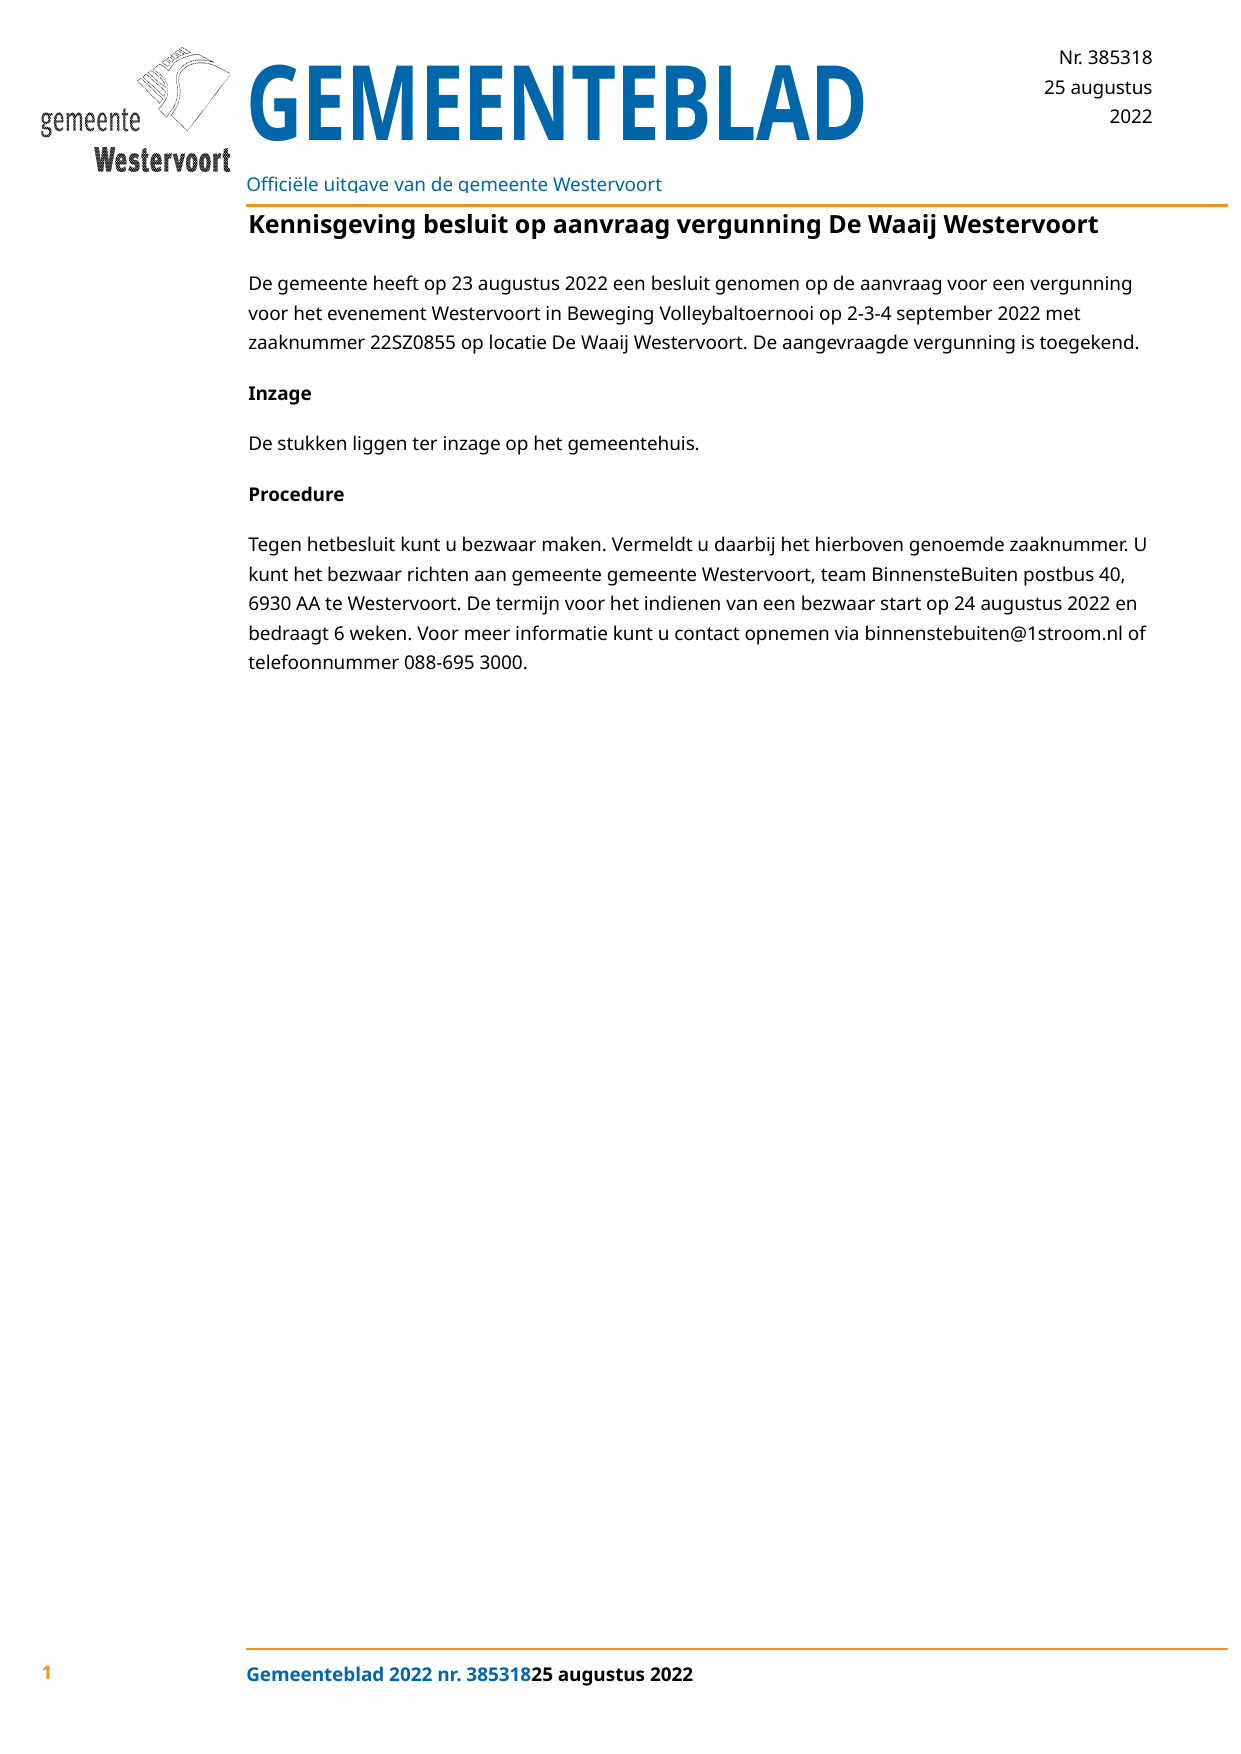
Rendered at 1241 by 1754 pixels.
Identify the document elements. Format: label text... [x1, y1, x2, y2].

text De stukken liggen ter inzage op het gemeentehuis. [248, 430, 1152, 456]
text De gemeente heeft op 23 augustus 2022 een besluit genomen op de aanvraag voor een vergunning voor het evenement Westervoort in Beweging Volleybaltoernooi op 2-3-4 september 2022 met zaaknummer 22SZ0855 op locatie De Waaij Westervoort. De aangevraagde vergunning is toegekend. [248, 270, 1152, 355]
picture [41, 47, 231, 172]
text Procedure [248, 481, 1152, 506]
text Inzage [248, 380, 1152, 406]
text Tegen hetbesluit kunt u bezwaar maken. Vermeldt u daarbij het hierboven genoemde zaaknummer. U kunt het bezwaar richten aan gemeente gemeente Westervoort, team BinnensteBuiten postbus 40, 6930 AA te Westervoort. De termijn voor het indienen van een bezwaar start op 24 augustus 2022 en bedraagt 6 weken. Voor meer informatie kunt u contact opnemen via binnenstebuiten@1stroom.nl of telefoonnummer 088-695 3000. [248, 531, 1152, 675]
text Kennisgeving besluit op aanvraag vergunning De Waaij Westervoort [248, 207, 1152, 241]
